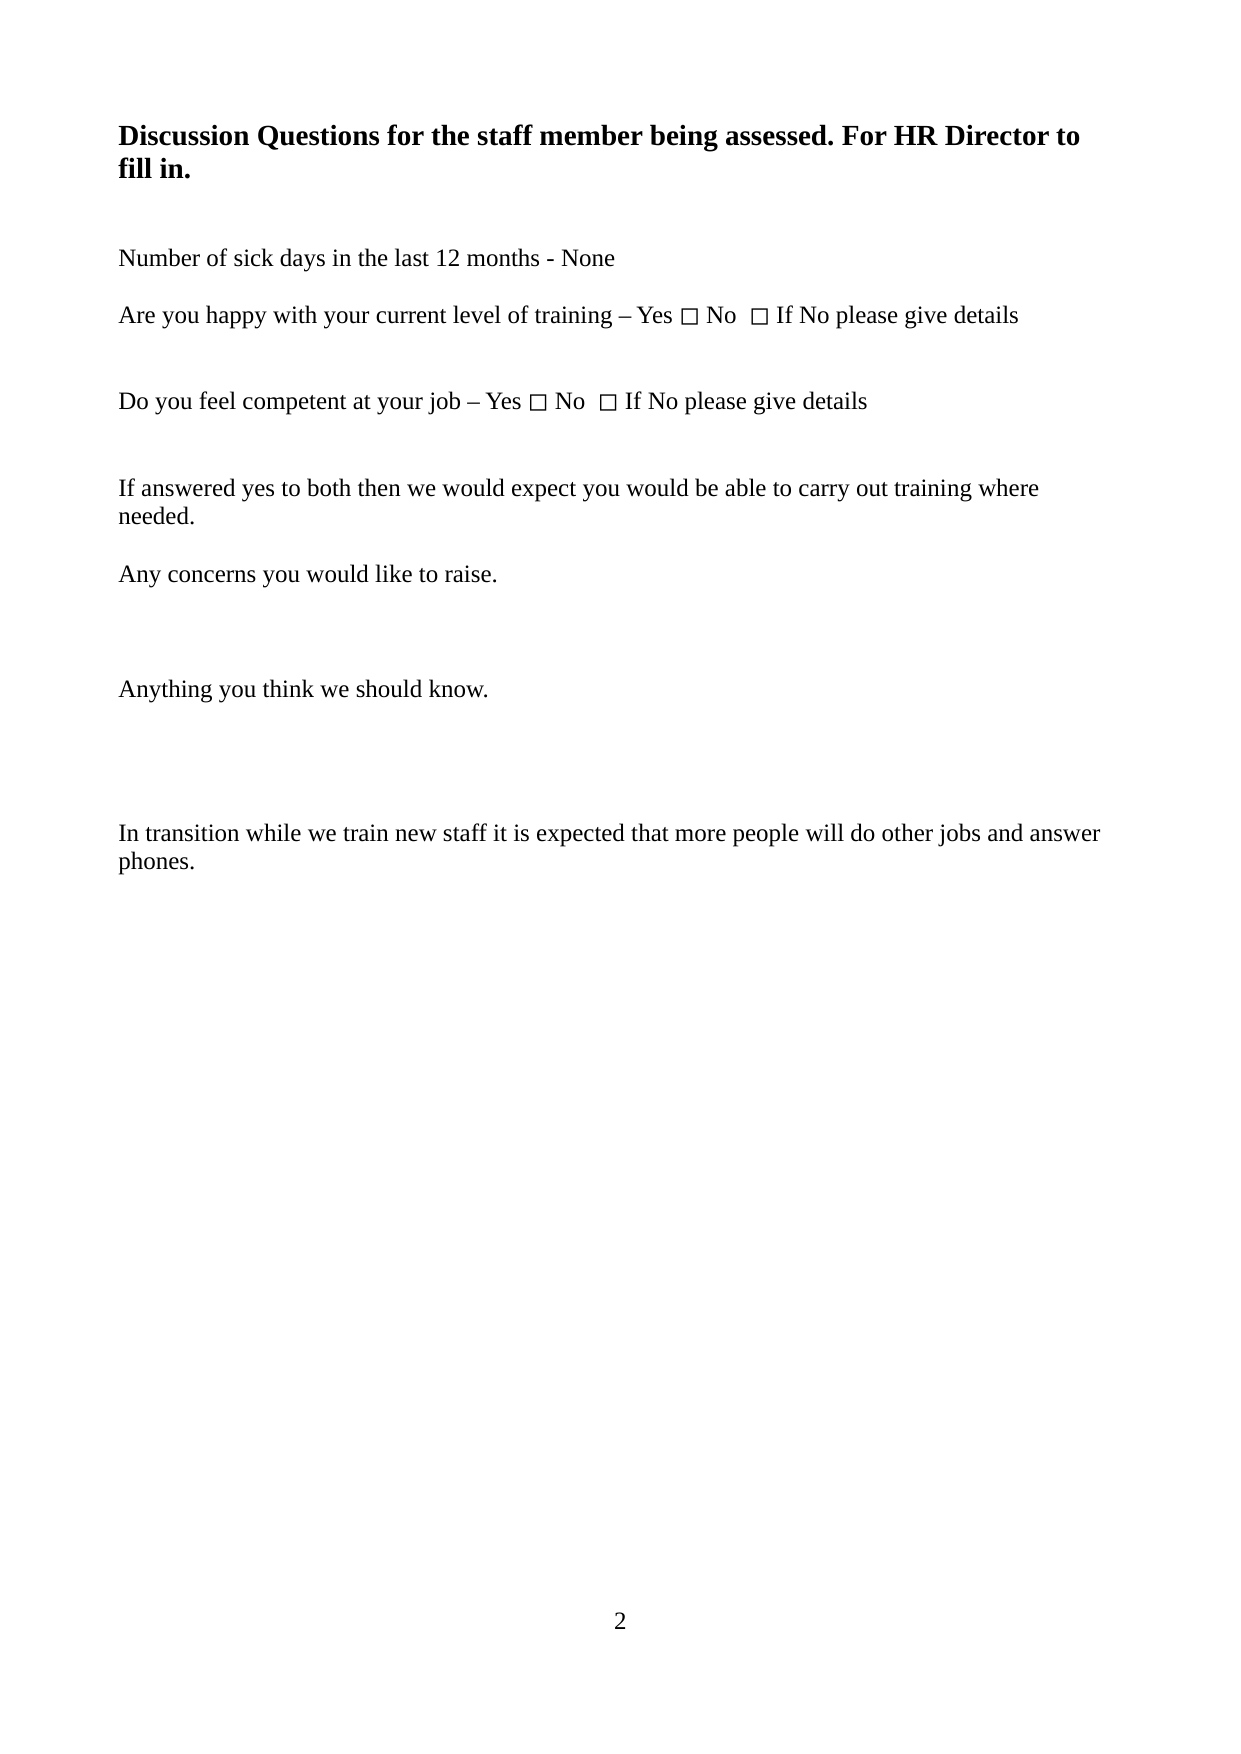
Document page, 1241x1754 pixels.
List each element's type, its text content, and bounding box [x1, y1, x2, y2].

text Any concerns you would like to raise. [118, 559, 1122, 588]
text If answered yes to both then we would expect you would be able to carry out training where needed. [118, 473, 1122, 530]
text Discussion Questions for the staff member being assessed. For HR Director to fill in. [118, 118, 1122, 185]
text Do you feel competent at your job – Yes ◻ No ◻ If No please give details [118, 386, 1122, 415]
text Are you happy with your current level of training – Yes ◻ No ◻ If No please give details [118, 300, 1122, 329]
text In transition while we train new staff it is expected that more people will do other jobs and answer phones. [118, 818, 1122, 875]
text Number of sick days in the last 12 months - None [118, 243, 1122, 271]
text Anything you think we should know. [118, 674, 1122, 703]
